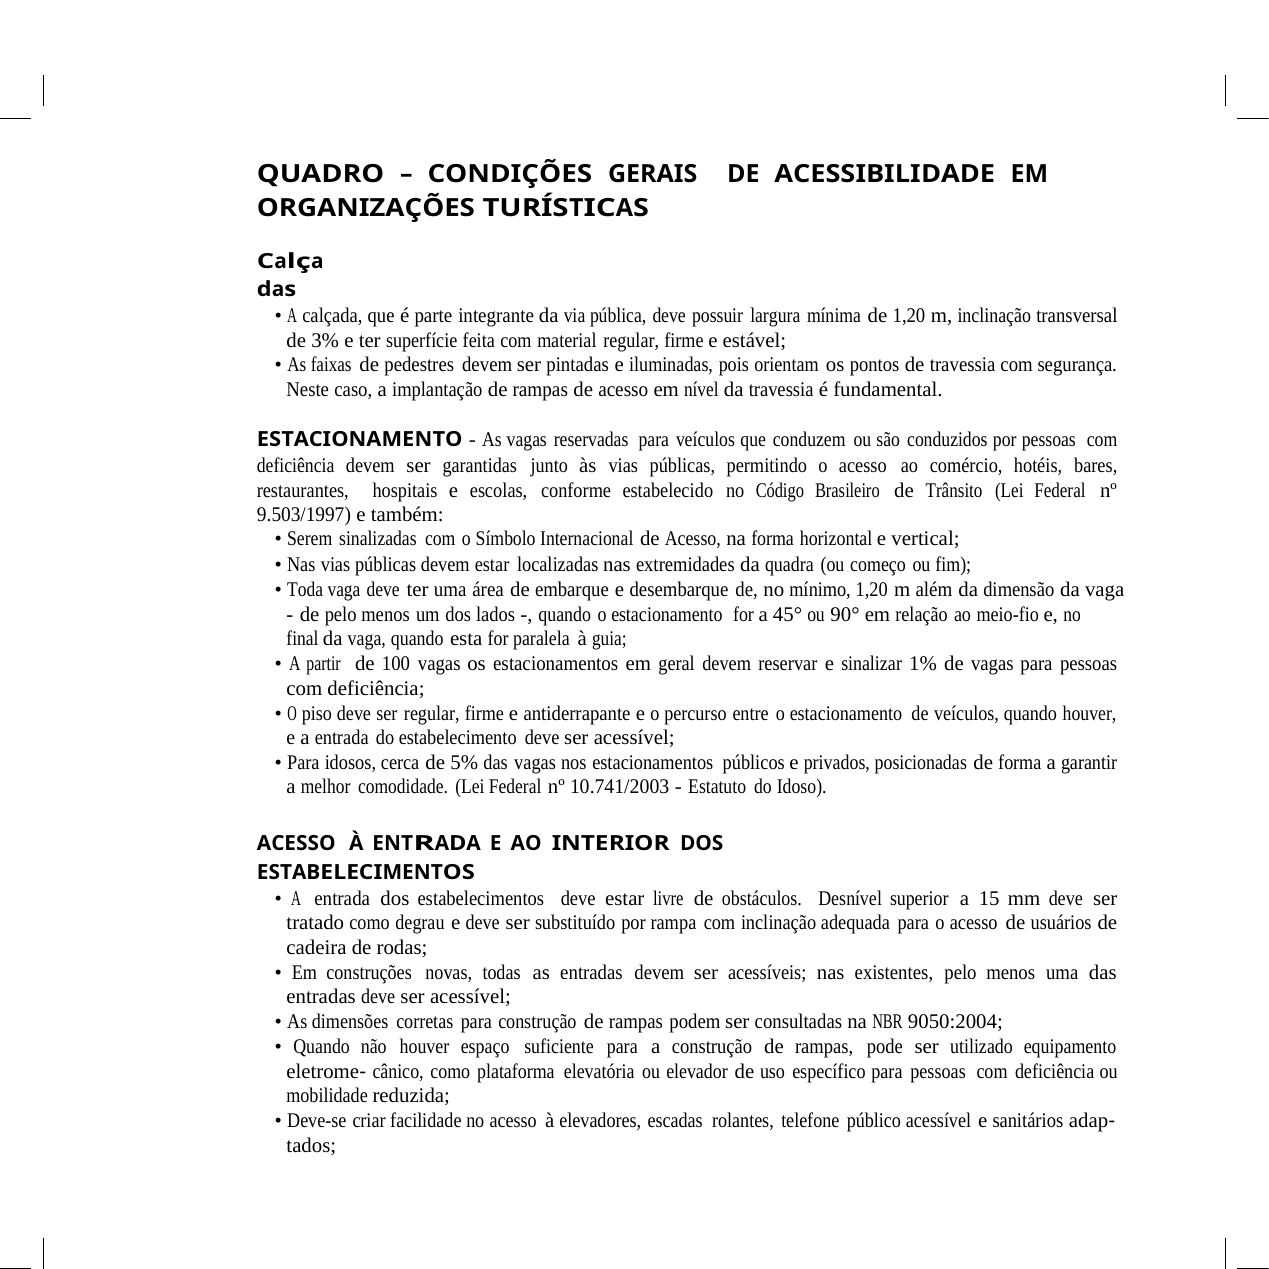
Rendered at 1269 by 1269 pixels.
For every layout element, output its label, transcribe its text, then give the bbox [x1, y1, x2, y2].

text • Em construções novas, todas as entradas devem ser acessíveis; nas existentes, pelo menos uma das entradas deve ser acessível; [274, 959, 1117, 1008]
text Calçadas [257, 246, 336, 303]
text - de pelo menos um dos lados -, quando o estacionamento for a 45° ou 90° em relação ao meio-fio e, no final da vaga, quando esta for paralela à guia; [286, 602, 1117, 650]
text • Para idosos, cerca de 5% das vagas nos estacionamentos públicos e privados, posicionadas de forma a garantir a melhor comodidade. (Lei Federal nº 10.741/2003 - Estatuto do Idoso). [274, 750, 1117, 798]
text • Nas vias públicas devem estar localizadas nas extremidades da quadra (ou começo ou fim); [274, 551, 1269, 576]
text ESTACIONAMENTO - As vagas reservadas para veículos que conduzem ou são conduzidos por pessoas com deficiência devem ser garantidas junto às vias públicas, permitindo o acesso ao comércio, hotéis, bares, restaurantes, hospitais e escolas, conforme estabelecido no Código Brasileiro de Trânsito (Lei Federal nº 9.503/1997) e também: [257, 424, 1117, 526]
text tados; [286, 1133, 1269, 1157]
text • A calçada, que é parte integrante da via pública, deve possuir largura mínima de 1,20 m, inclinação transversal de 3% e ter superfície feita com material regular, firme e estável; [274, 303, 1117, 352]
text QUADRO – CONDIÇÕES GERAIS DE ACESSIBILIDADE EM ORGANIZAÇÕES TURÍSTICAS [257, 155, 1048, 223]
text ACESSO À ENTRADA E AO INTERIOR DOS ESTABELECIMENTOS [257, 828, 723, 885]
text • Toda vaga deve ter uma área de embarque e desembarque de, no mínimo, 1,20 m além da dimensão da vaga [274, 577, 1269, 601]
text • Deve-se criar facilidade no acesso à elevadores, escadas rolantes, telefone público acessível e sanitários adap- [274, 1108, 1269, 1132]
text • A entrada dos estabelecimentos deve estar livre de obstáculos. Desnível superior a 15 mm deve ser tratado como degrau e deve ser substituído por rampa com inclinação adequada para o acesso de usuários de cadeira de rodas; [274, 886, 1117, 959]
text • O piso deve ser regular, firme e antiderrapante e o percurso entre o estacionamento de veículos, quando houver, e a entrada do estabelecimento deve ser acessível; [274, 700, 1117, 749]
text • As dimensões corretas para construção de rampas podem ser consultadas na NBR 9050:2004; [274, 1009, 1269, 1033]
text • A partir de 100 vagas os estacionamentos em geral devem reservar e sinalizar 1% de vagas para pessoas com deficiência; [274, 651, 1117, 700]
text • Serem sinalizadas com o Símbolo Internacional de Acesso, na forma horizontal e vertical; [274, 526, 1269, 550]
text • Quando não houver espaço suficiente para a construção de rampas, pode ser utilizado equipamento eletrome- cânico, como plataforma elevatória ou elevador de uso específico para pessoas com deficiência ou mobilidade reduzida; [274, 1034, 1117, 1107]
text • As faixas de pedestres devem ser pintadas e iluminadas, pois orientam os pontos de travessia com segurança. Neste caso, a implantação de rampas de acesso em nível da travessia é fundamental. [274, 352, 1117, 401]
